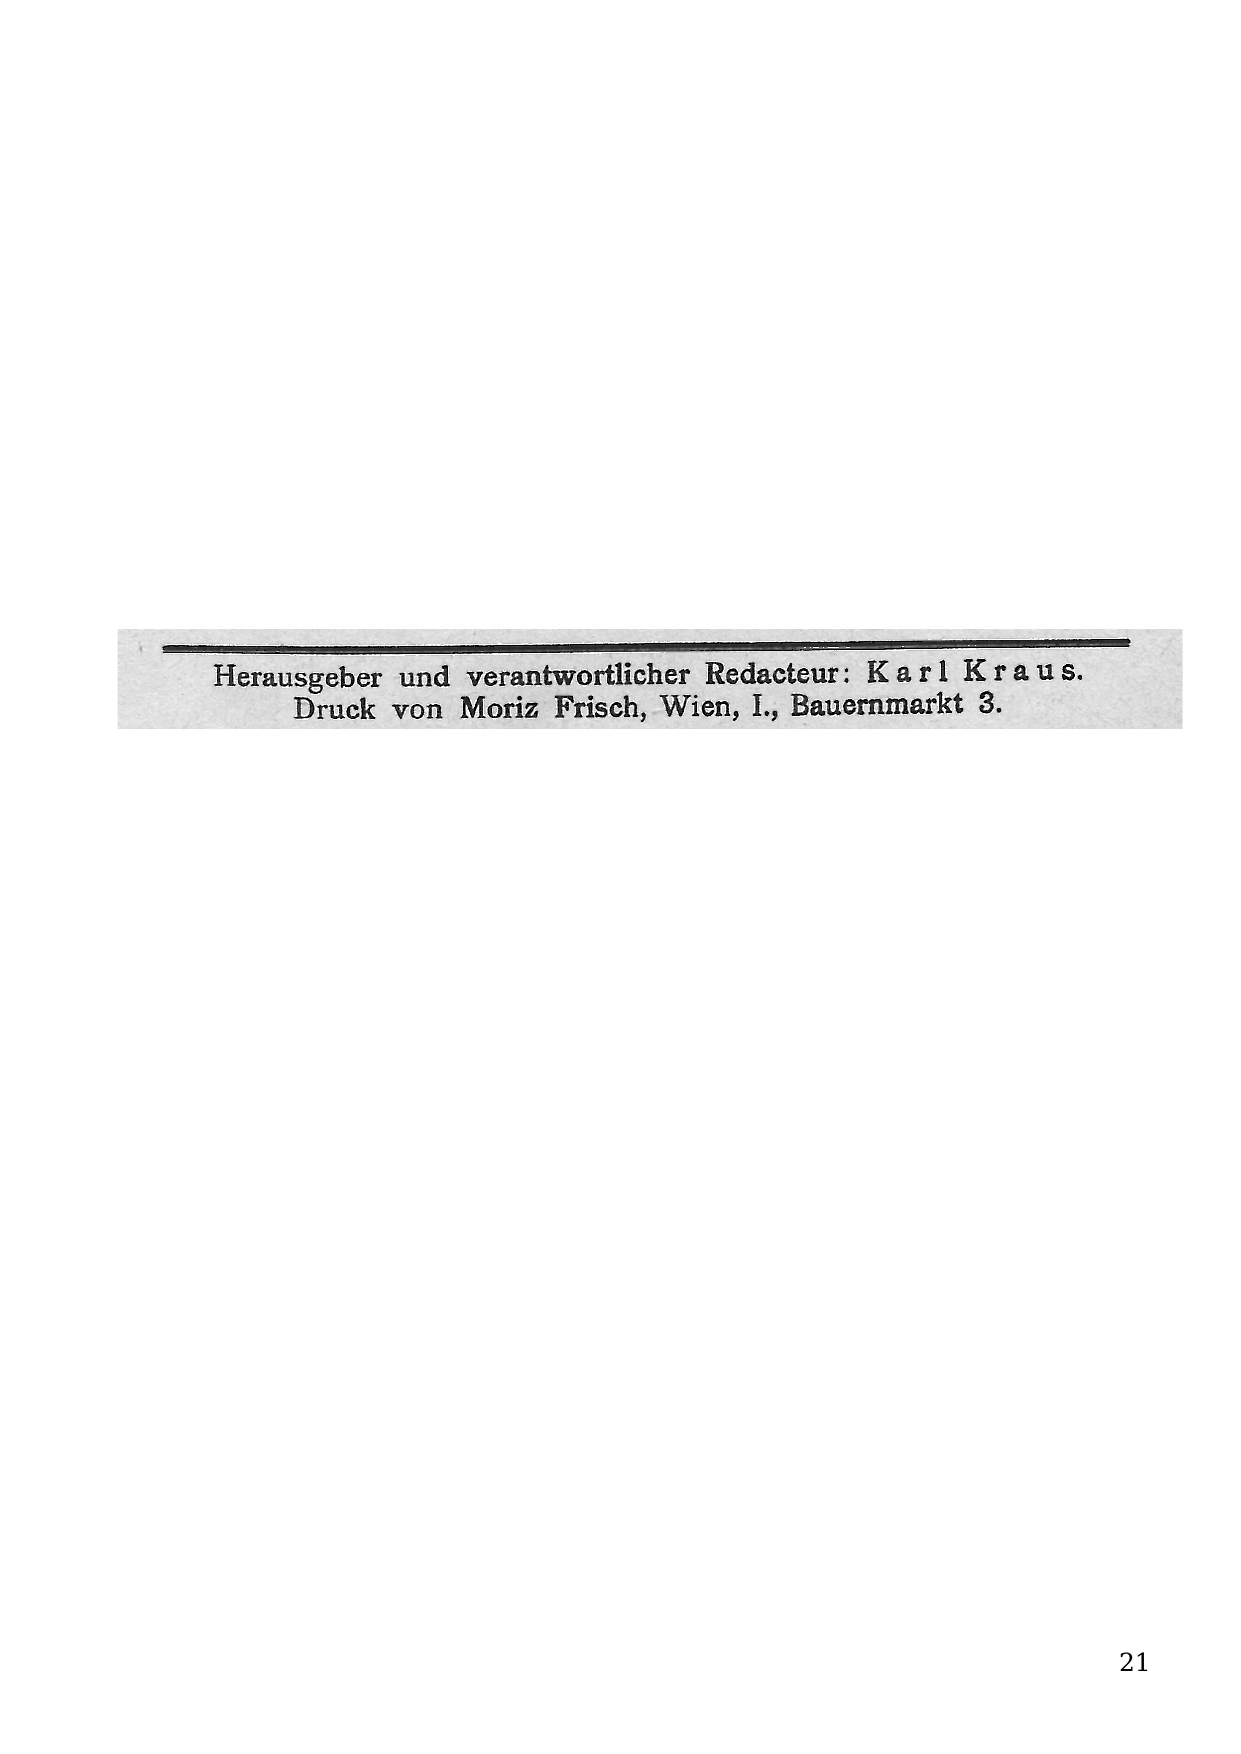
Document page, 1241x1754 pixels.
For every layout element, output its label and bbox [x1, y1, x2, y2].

picture [117, 629, 1183, 729]
